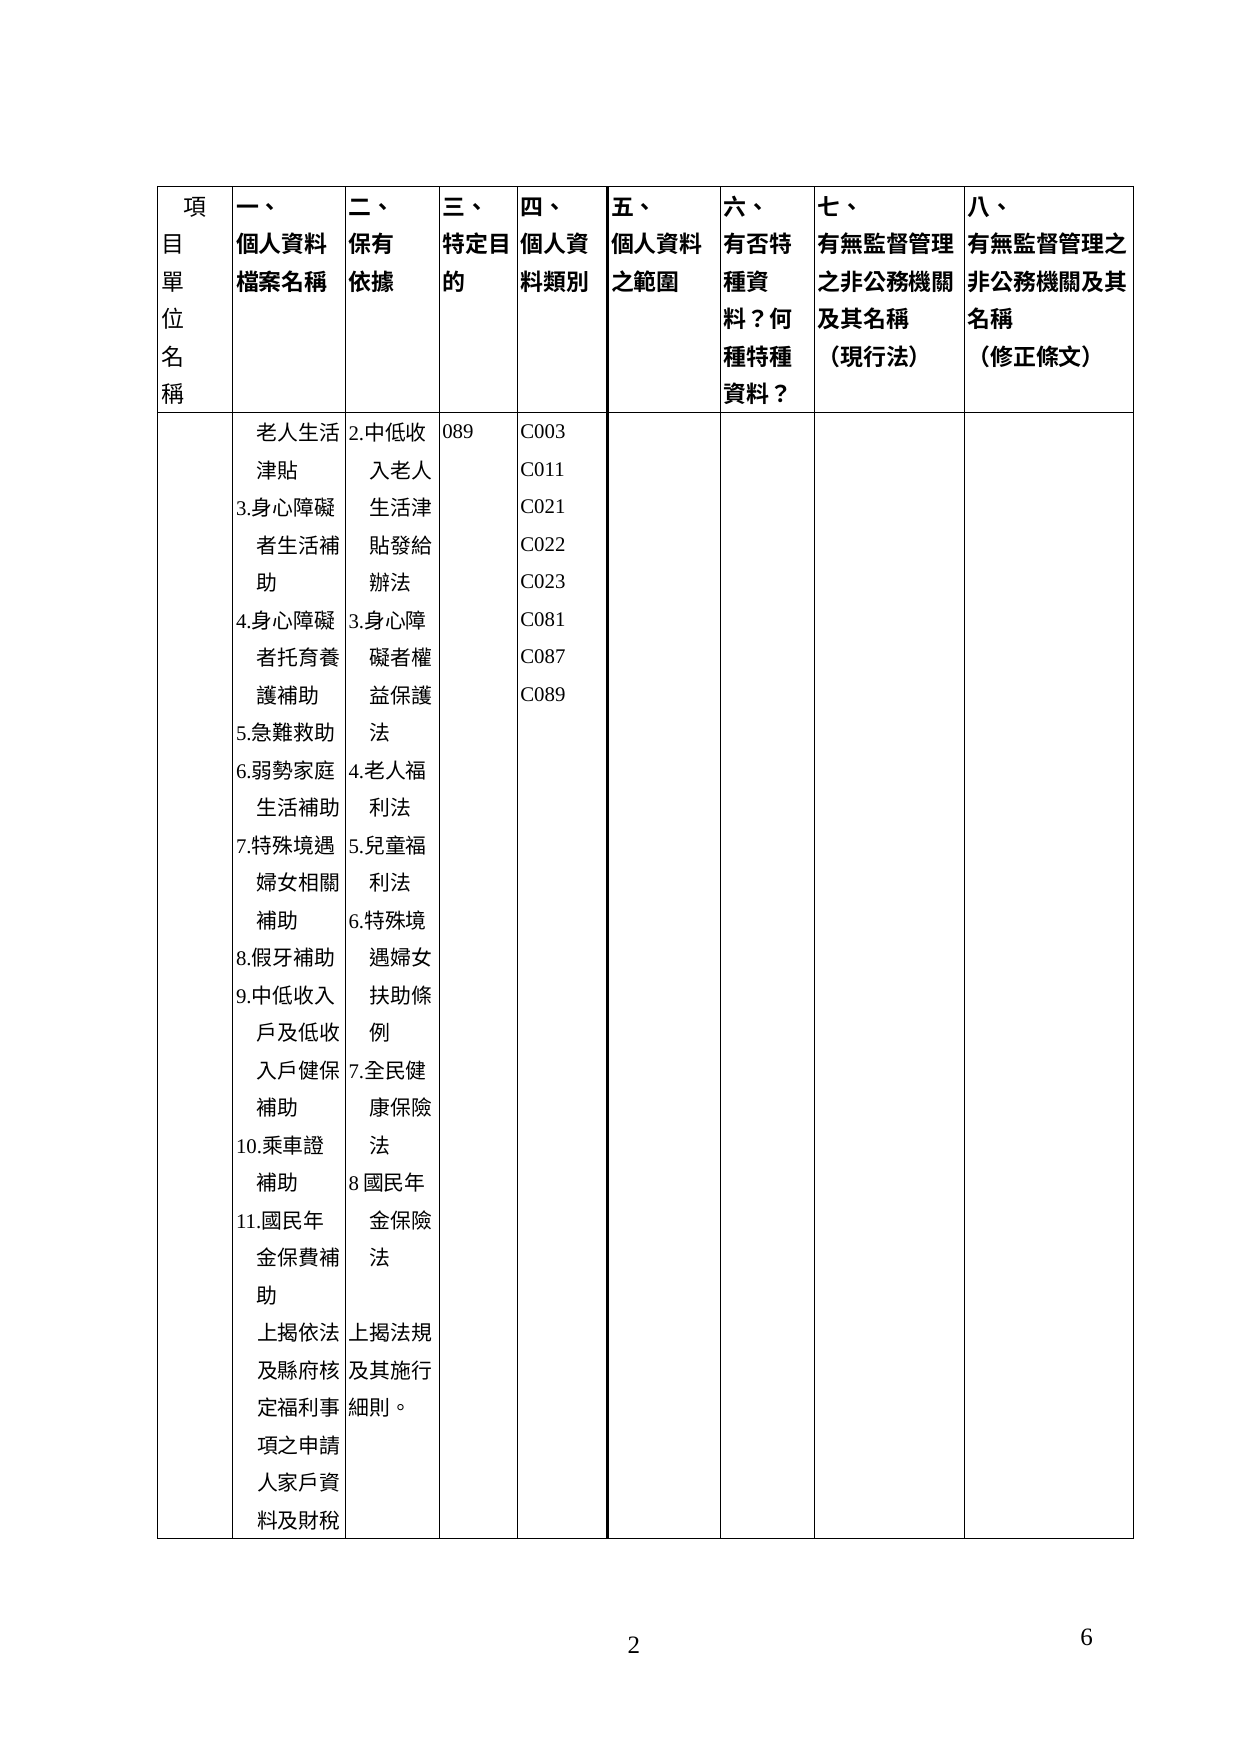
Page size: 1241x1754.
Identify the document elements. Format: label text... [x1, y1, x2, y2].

table_cell C003 C011 C021 C022 C023 C081 C087 C089 [518, 413, 606, 1538]
table_header 八、 有無監督管理之非公務機關及其名稱 （修正條文） [965, 187, 1133, 412]
table_cell [815, 413, 964, 1538]
table_header 五、 個人資料之範圍 [609, 187, 720, 412]
table_header 項 目 單 位 名 稱 [158, 187, 232, 412]
table_cell [609, 413, 720, 1538]
table_header 六、 有否特種資料？何種特種資料？ [721, 187, 814, 412]
table_header 四、 個人資料類別 [518, 187, 606, 412]
table_cell [965, 413, 1133, 1538]
table_cell 老人生活津貼 3.身心障礙者生活補助 4.身心障礙者托育養護補助 5.急難救助 6.弱勢家庭生活補助 7.特殊境遇婦女相關補助 8.假牙補助 9.中低收入戶及低收入戶健保補助 10.乘車證補助 11.國民年金保費補助 上揭依法及縣府核定福利事項之申請人家戶資料及財稅 [233, 413, 345, 1538]
table_cell 2.中低收入老人生活津貼發給辦法 3.身心障礙者權益保護法 4.老人福利法 5.兒童福利法 6.特殊境遇婦女扶助條例 7.全民健康保險法 8國民年金保險法 上揭法規及其施行細則。 [346, 413, 439, 1538]
table_header 七、 有無監督管理之非公務機關及其名稱 （現行法） [815, 187, 964, 412]
table_header 二、 保有 依據 [346, 187, 439, 412]
table_cell 089 [440, 413, 517, 1538]
table_header 三、 特定目的 [440, 187, 517, 412]
table_cell [721, 413, 814, 1538]
table_header 一、 個人資料檔案名稱 [233, 187, 345, 412]
table_cell [158, 413, 232, 1538]
